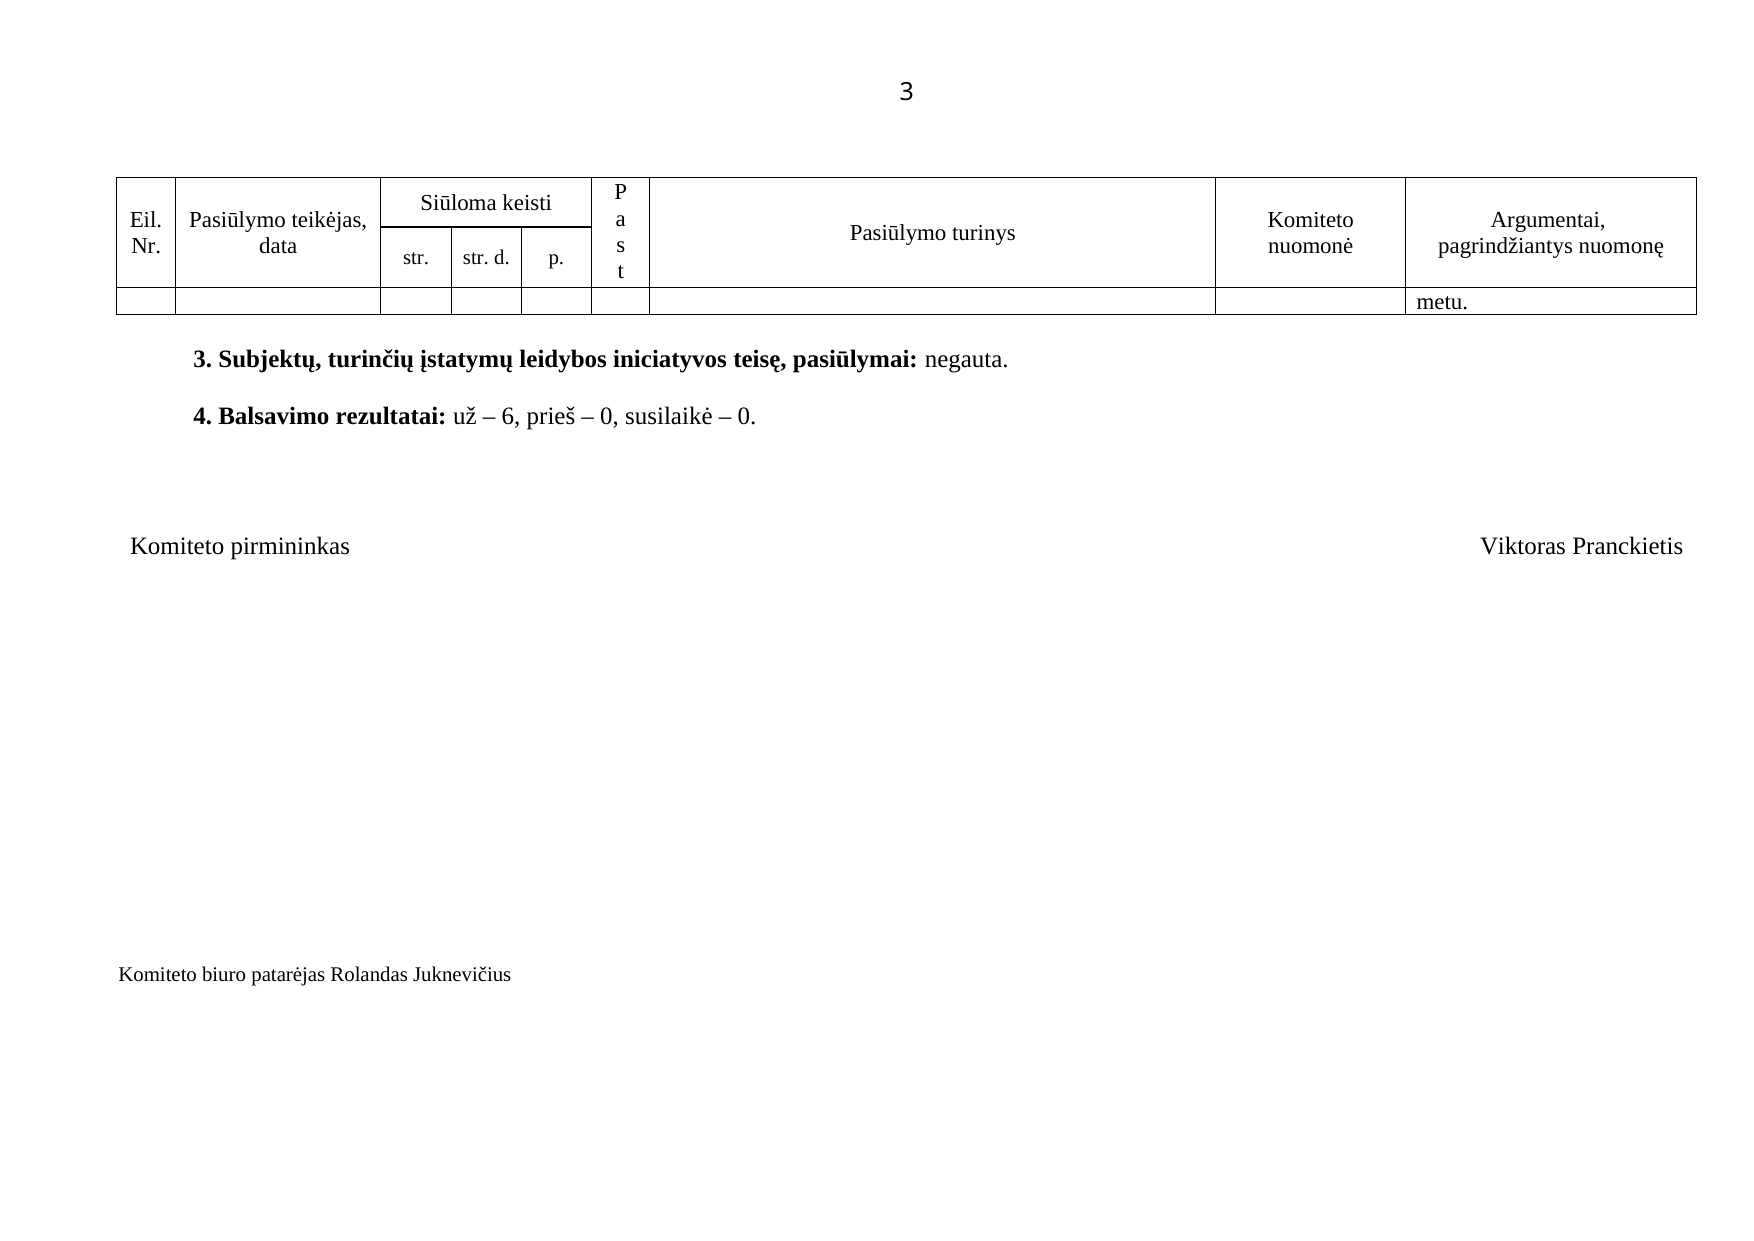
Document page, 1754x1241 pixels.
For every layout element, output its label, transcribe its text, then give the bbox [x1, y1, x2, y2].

table_header Pastabos [592, 178, 649, 287]
table_cell [452, 288, 521, 314]
table_header Pasiūlymo turinys [650, 178, 1215, 287]
table_header Siūloma keisti [381, 178, 591, 226]
table_cell [176, 288, 380, 314]
table_cell [650, 288, 1215, 314]
table_cell [117, 288, 175, 314]
table_cell p. [522, 228, 591, 287]
table_cell [1216, 288, 1405, 314]
text Komiteto pirmininkas Viktoras Pranckietis [118, 531, 1695, 559]
table_cell [592, 288, 649, 314]
table_cell str. d. [452, 228, 521, 287]
subtitle 3. Subjektų, turinčių įstatymų leidybos iniciatyvos teisę, pasiūlymai: negauta. [118, 344, 1695, 373]
table_header Pasiūlymo teikėjas, data [176, 178, 380, 287]
table_cell [522, 288, 591, 314]
table_header Argumentai, pagrindžiantys nuomonę [1406, 178, 1696, 287]
table_header Eil. Nr. [117, 178, 175, 287]
table_header Komiteto nuomonė [1216, 178, 1405, 287]
table_cell str. [381, 228, 451, 287]
table_cell metu. [1406, 288, 1696, 314]
text Komiteto biuro patarėjas Rolandas Juknevičius [118, 962, 1695, 986]
text 4. Balsavimo rezultatai: už – 6, prieš – 0, susilaikė – 0. [118, 401, 1695, 430]
table_cell [381, 288, 451, 314]
